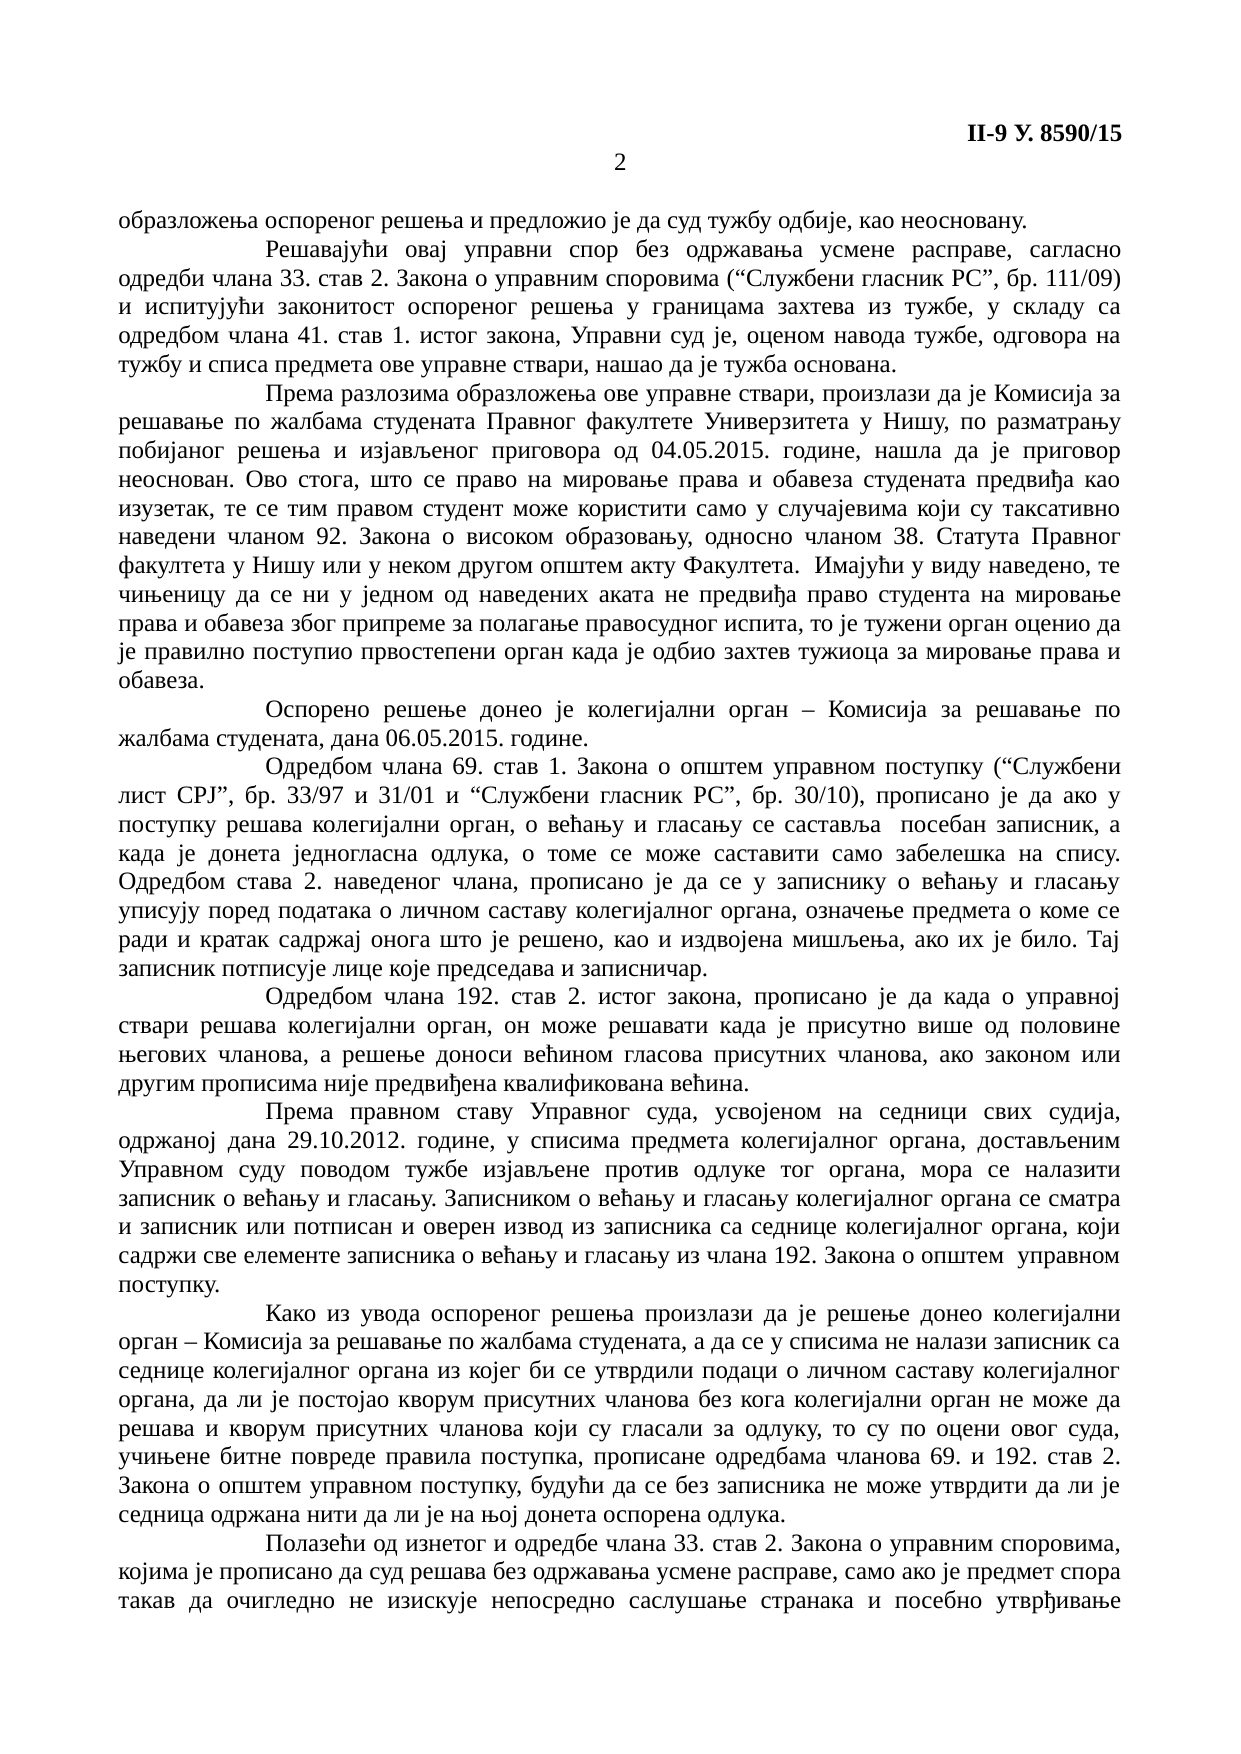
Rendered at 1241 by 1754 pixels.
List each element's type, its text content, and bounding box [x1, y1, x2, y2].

text Одредбом члана 69. став 1. Закона о општем управном поступку (“Службени лист СРЈ”, бр. 33/97 и 31/01 и “Службени гласник РС”, бр. 30/10), прописано је да ако у поступку решава колегијални орган, о већању и гласању се саставља посебан записник, а када је донета једногласна одлука, о томе се може саставити само забелешка на спису. Одредбом става 2. наведеног члана, прописано је да се у записнику о већању и гласању уписују поред података о личном саставу колегијалног органа, означење предмета о коме се ради и кратак садржај онога што је решено, као и издвојена мишљења, ако их је било. Тај записник потписује лице које председава и записничар. [118, 751, 1122, 981]
text Према правном ставу Управног суда, усвојеном на седници свих судија, одржаној дана 29.10.2012. године, у списима предмета колегијалног органа, достављеним Управном суду поводом тужбе изјављене против одлуке тог органа, мора се налазити записник о већању и гласању. Записником о већању и гласању колегијалног органа се сматра и записник или потписан и оверен извод из записника са седнице колегијалног органа, који садржи све елементе записника о већању и гласању из члана 192. Закона о општем управном поступку. [118, 1096, 1122, 1298]
text образложења оспореног решења и предложио је да суд тужбу одбије, као неосновану. [118, 205, 1122, 234]
text Како из увода оспореног решења произлази да је решење донео колегијални орган – Комисија за решавање по жалбама студената, а да се у списима не налази записник са седнице колегијалног органа из којег би се утврдили подаци о личном саставу колегијалног органа, да ли је постојао кворум присутних чланова без кога колегијални орган не може да решава и кворум присутних чланова који су гласали за одлуку, то су по оцени овог суда, учињене битне повреде правила поступка, прописане одредбама чланова 69. и 192. став 2. Закона о општем управном поступку, будући да се без записника не може утврдити да ли је седница одржана нити да ли је на њој донета оспорена одлука. [118, 1298, 1122, 1528]
text Полазећи од изнетог и одредбе члана 33. став 2. Закона о управним споровима, којима је прописано да суд решава без одржавања усмене расправе, само ако је предмет спора такав да очигледно не изискује непосредно саслушање странака и посебно утврђивање [118, 1528, 1122, 1614]
text Према разлозима образложења ове управне ствари, произлази да је Комисија за решавање по жалбама студената Правног факултете Универзитета у Нишу, по разматрању побијаног решења и изјављеног приговора од 04.05.2015. године, нашла да је приговор неоснован. Ово стога, што се право на мировање права и обавеза студената предвиђа као изузетак, те се тим правом студент може користити само у случајевима који су таксативно наведени чланом 92. Закона о високом образовању, односно чланом 38. Статута Правног факултета у Нишу или у неком другом општем акту Факултета. Имајући у виду наведено, те чињеницу да се ни у једном од наведених аката не предвиђа право студента на мировање права и обавеза због припреме за полагање правосудног испита, то је тужени орган оценио да је правилно поступио првостепени орган када је одбио захтев тужиоца за мировање права и обавеза. [118, 378, 1122, 694]
text Оспорено решење донео је колегијални орган – Комисија за решавање по жалбама студената, дана 06.05.2015. године. [118, 694, 1122, 751]
text Одредбом члана 192. став 2. истог закона, прописано је да када о управној ствари решава колегијални орган, он може решавати када је присутно више од половине његових чланова, а решење доноси већином гласова присутних чланова, ако законом или другим прописима није предвиђена квалификована већина. [118, 981, 1122, 1096]
text Решавајући овај управни спор без одржавања усмене расправе, сагласно одредби члана 33. став 2. Закона о управним споровима (“Службени гласник РС”, бр. 111/09) и испитујући законитост оспореног решења у границама захтева из тужбе, у складу са одредбом члана 41. став 1. истог закона, Управни суд је, оценом навода тужбе, одговора на тужбу и списа предмета ове управне ствари, нашао да је тужба основана. [118, 234, 1122, 378]
